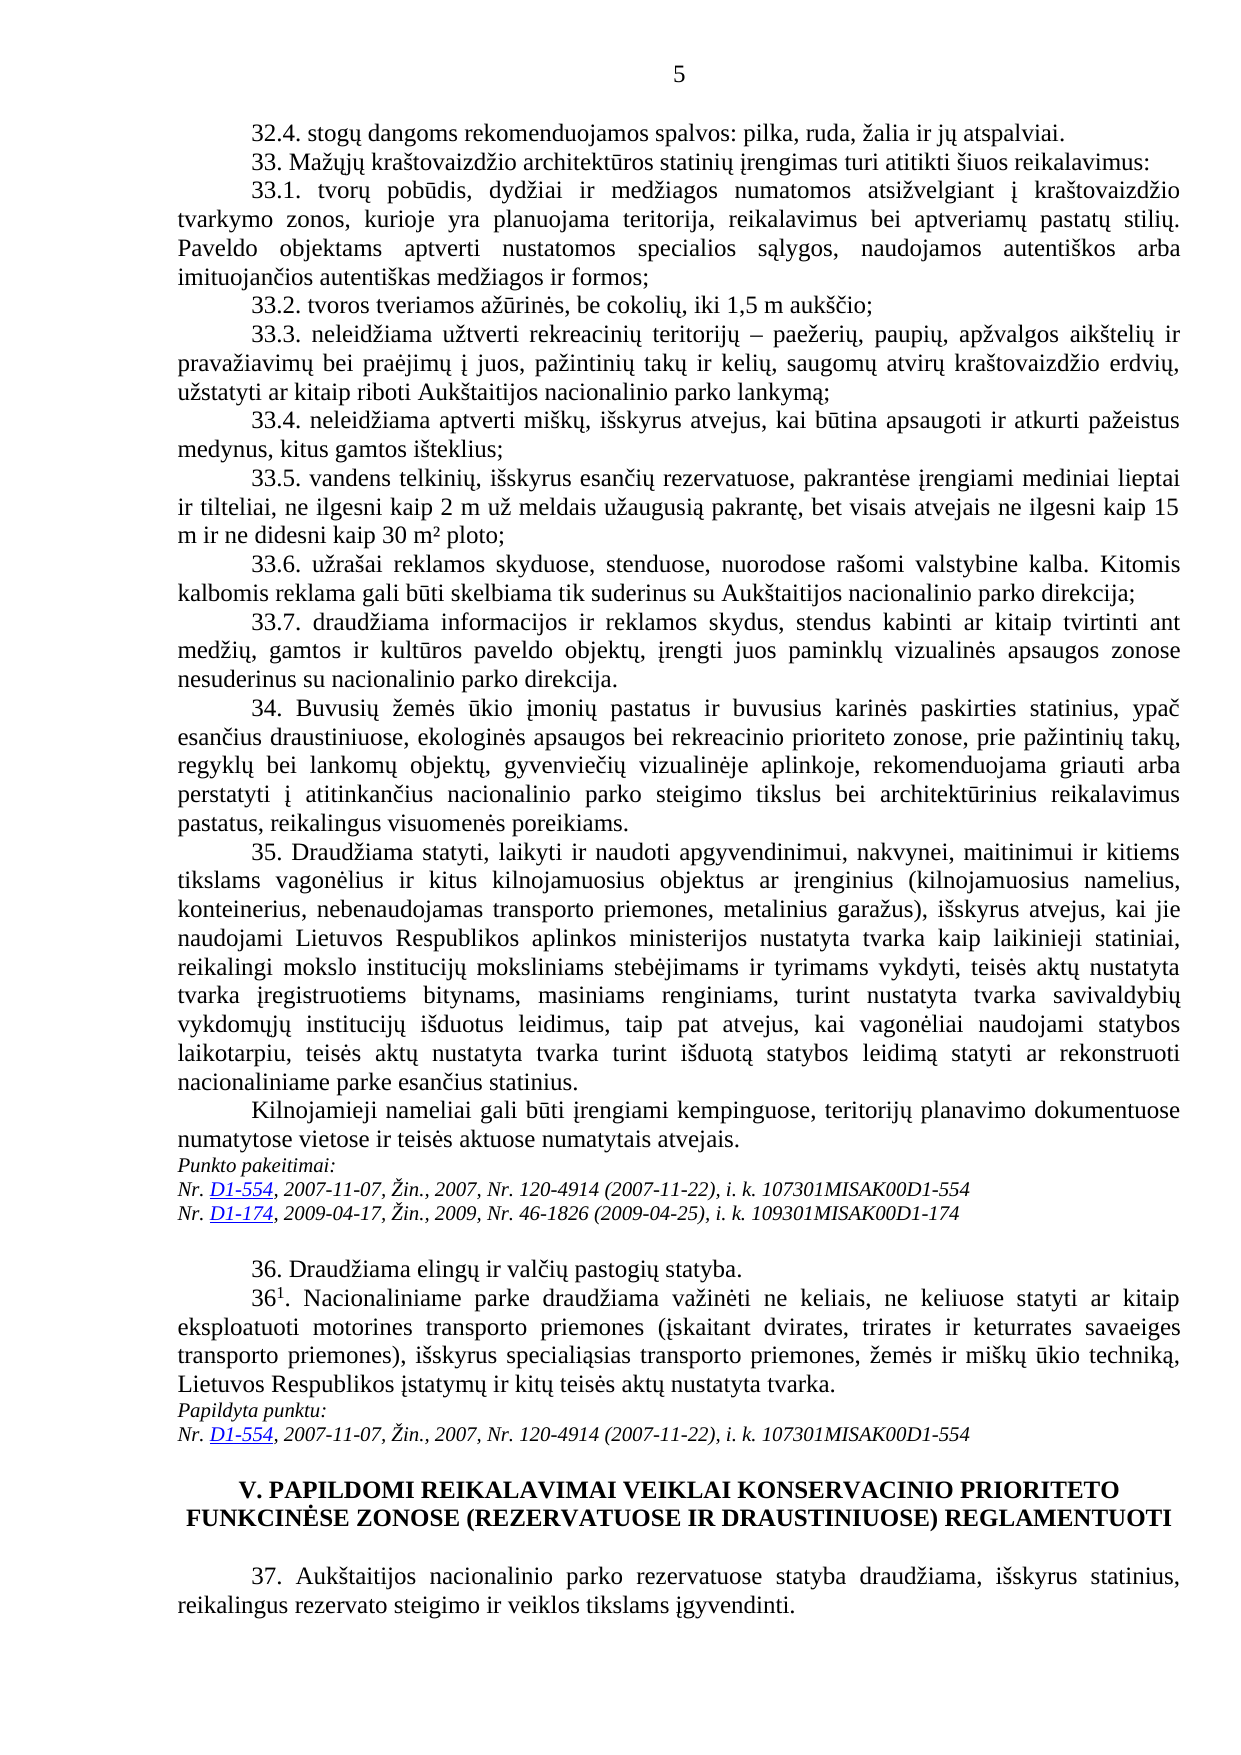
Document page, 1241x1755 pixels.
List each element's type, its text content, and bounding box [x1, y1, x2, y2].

text Nr. D1-554, 2007-11-07, Žin., 2007, Nr. 120-4914 (2007-11-22), i. k. 107301MISAK00D1-554 [177, 1177, 1181, 1201]
text 37. Aukštaitijos nacionalinio parko rezervatuose statyba draudžiama, išskyrus statinius, reikalingus rezervato steigimo ir veiklos tikslams įgyvendinti. [177, 1561, 1181, 1618]
text 33.5. vandens telkinių, išskyrus esančių rezervatuose, pakrantėse įrengiami mediniai lieptai ir tilteliai, ne ilgesni kaip 2 m už meldais užaugusią pakrantę, bet visais atvejais ne ilgesni kaip 15 m ir ne didesni kaip 30 m² ploto; [177, 463, 1181, 549]
text 35. Draudžiama statyti, laikyti ir naudoti apgyvendinimui, nakvynei, maitinimui ir kitiems tikslams vagonėlius ir kitus kilnojamuosius objektus ar įrenginius (kilnojamuosius namelius, konteinerius, nebenaudojamas transporto priemones, metalinius garažus), išskyrus atvejus, kai jie naudojami Lietuvos Respublikos aplinkos ministerijos nustatyta tvarka kaip laikinieji statiniai, reikalingi mokslo institucijų moksliniams stebėjimams ir tyrimams vykdyti, teisės aktų nustatyta tvarka įregistruotiems bitynams, masiniams renginiams, turint nustatyta tvarka savivaldybių vykdomųjų institucijų išduotus leidimus, taip pat atvejus, kai vagonėliai naudojami statybos laikotarpiu, teisės aktų nustatyta tvarka turint išduotą statybos leidimą statyti ar rekonstruoti nacionaliniame parke esančius statinius. [177, 837, 1181, 1096]
text Nr. D1-554, 2007-11-07, Žin., 2007, Nr. 120-4914 (2007-11-22), i. k. 107301MISAK00D1-554 [177, 1422, 1181, 1446]
text 33.3. neleidžiama užtverti rekreacinių teritorijų – paežerių, paupių, apžvalgos aikštelių ir pravažiavimų bei praėjimų į juos, pažintinių takų ir kelių, saugomų atvirų kraštovaizdžio erdvių, užstatyti ar kitaip riboti Aukštaitijos nacionalinio parko lankymą; [177, 319, 1181, 406]
text 33.6. užrašai reklamos skyduose, stenduose, nuorodose rašomi valstybine kalba. Kitomis kalbomis reklama gali būti skelbiama tik suderinus su Aukštaitijos nacionalinio parko direkcija; [177, 549, 1181, 607]
text Papildyta punktu: [177, 1398, 1181, 1422]
text V. PAPILDOMI REIKALAVIMAI VEIKLAI Konservacinio prioriteto funkcinėsE zonosE (rezervatUOSE ir draustiniUOSE) REGLAMENTUOTI [177, 1475, 1181, 1532]
text Nr. D1-174, 2009-04-17, Žin., 2009, Nr. 46-1826 (2009-04-25), i. k. 109301MISAK00D1-174 [177, 1201, 1181, 1225]
text Punkto pakeitimai: [177, 1153, 1181, 1177]
text 361. Nacionaliniame parke draudžiama važinėti ne keliais, ne keliuose statyti ar kitaip eksploatuoti motorines transporto priemones (įskaitant dvirates, trirates ir keturrates savaeiges transporto priemones), išskyrus specialiąsias transporto priemones, žemės ir miškų ūkio techniką, Lietuvos Respublikos įstatymų ir kitų teisės aktų nustatyta tvarka. [177, 1283, 1181, 1398]
text 33.2. tvoros tveriamos ažūrinės, be cokolių, iki 1,5 m aukščio; [177, 291, 1181, 319]
text 36. Draudžiama elingų ir valčių pastogių statyba. [177, 1254, 1181, 1283]
text Kilnojamieji nameliai gali būti įrengiami kempinguose, teritorijų planavimo dokumentuose numatytose vietose ir teisės aktuose numatytais atvejais. [177, 1096, 1181, 1153]
text 33.1. tvorų pobūdis, dydžiai ir medžiagos numatomos atsižvelgiant į kraštovaizdžio tvarkymo zonos, kurioje yra planuojama teritorija, reikalavimus bei aptveriamų pastatų stilių. Paveldo objektams aptverti nustatomos specialios sąlygos, naudojamos autentiškos arba imituojančios autentiškas medžiagos ir formos; [177, 176, 1181, 291]
text 33.7. draudžiama informacijos ir reklamos skydus, stendus kabinti ar kitaip tvirtinti ant medžių, gamtos ir kultūros paveldo objektų, įrengti juos paminklų vizualinės apsaugos zonose nesuderinus su nacionalinio parko direkcija. [177, 607, 1181, 693]
text 33.4. neleidžiama aptverti miškų, išskyrus atvejus, kai būtina apsaugoti ir atkurti pažeistus medynus, kitus gamtos išteklius; [177, 406, 1181, 463]
text 34. Buvusių žemės ūkio įmonių pastatus ir buvusius karinės paskirties statinius, ypač esančius draustiniuose, ekologinės apsaugos bei rekreacinio prioriteto zonose, prie pažintinių takų, regyklų bei lankomų objektų, gyvenviečių vizualinėje aplinkoje, rekomenduojama griauti arba perstatyti į atitinkančius nacionalinio parko steigimo tikslus bei architektūrinius reikalavimus pastatus, reikalingus visuomenės poreikiams. [177, 693, 1181, 837]
text 32.4. stogų dangoms rekomenduojamos spalvos: pilka, ruda, žalia ir jų atspalviai. [177, 118, 1181, 147]
text 33. Mažųjų kraštovaizdžio architektūros statinių įrengimas turi atitikti šiuos reikalavimus: [177, 147, 1181, 176]
